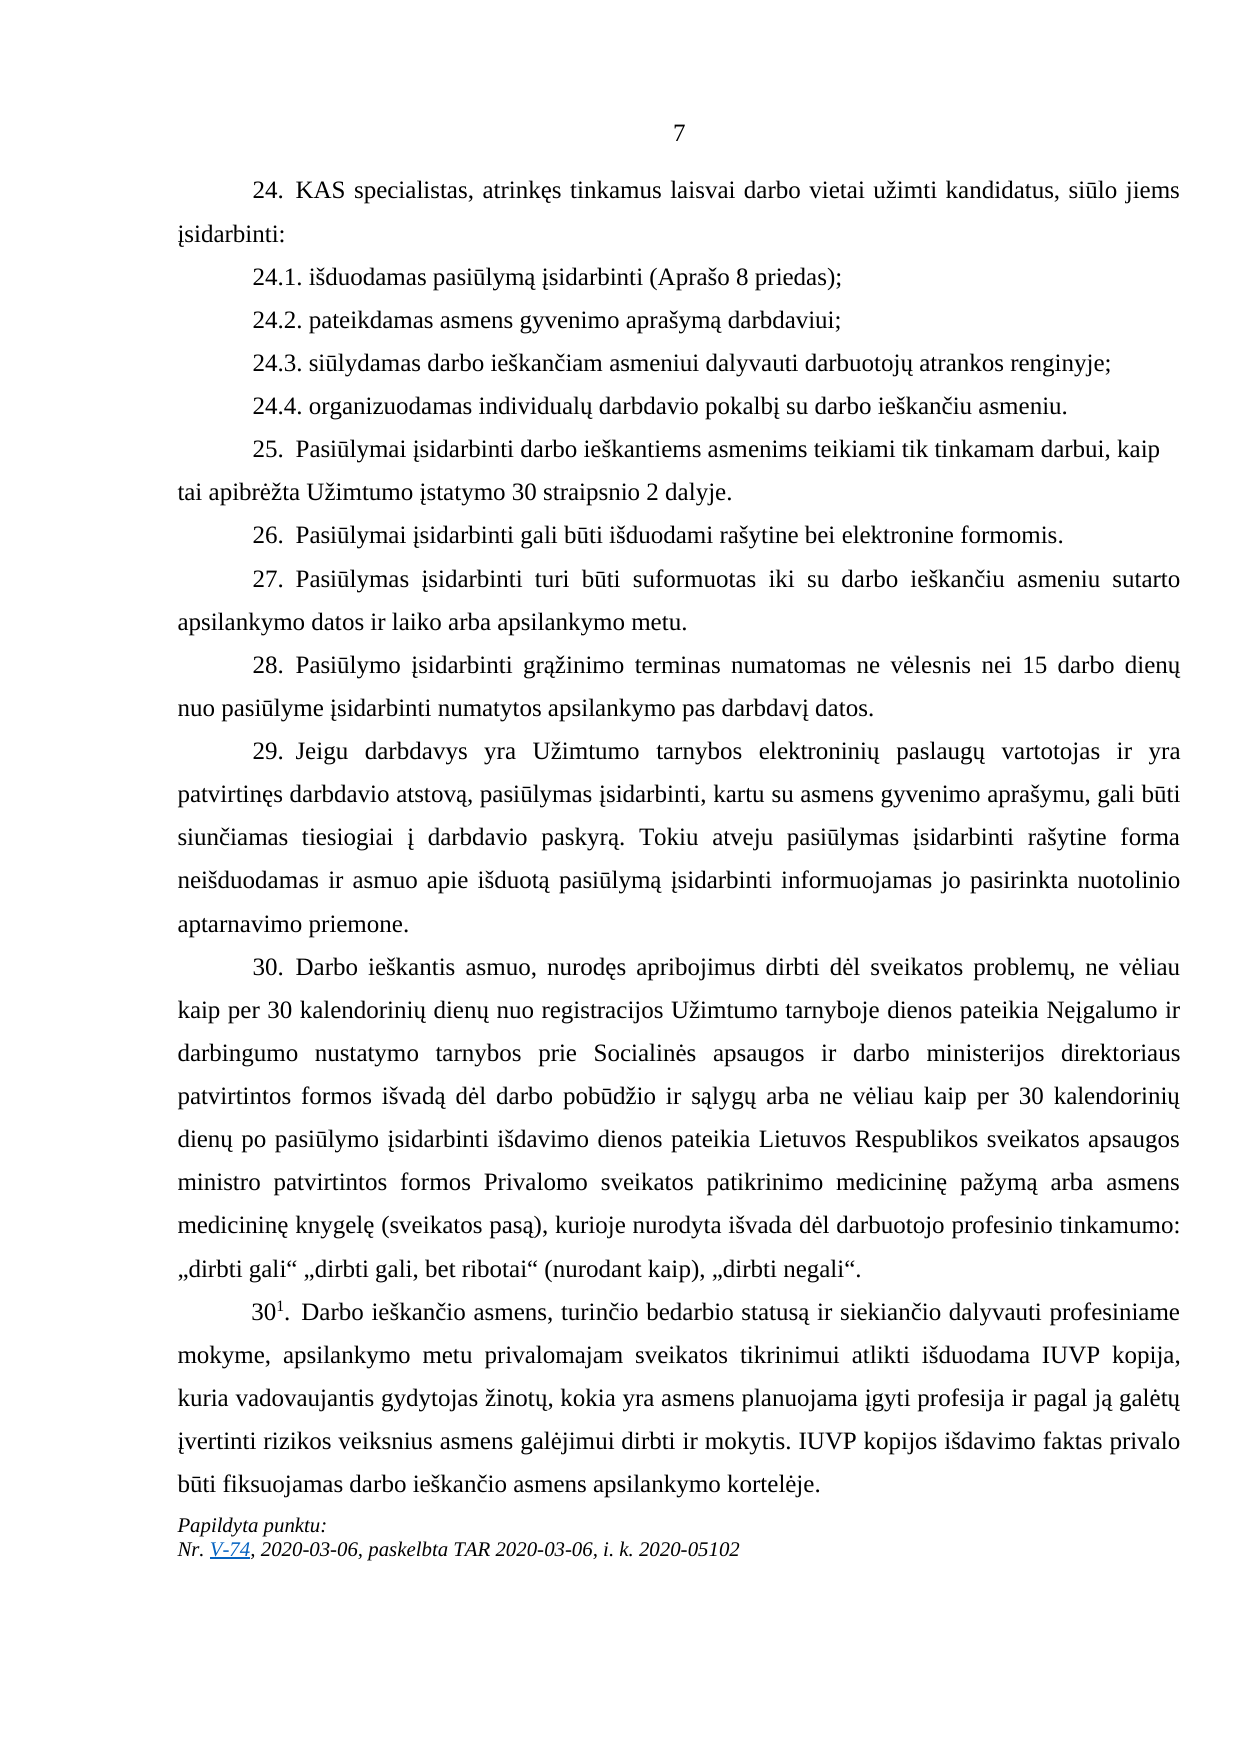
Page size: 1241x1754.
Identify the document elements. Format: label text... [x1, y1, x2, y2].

text 24. KAS specialistas, atrinkęs tinkamus laisvai darbo vietai užimti kandidatus, siūlo jiems įsidarbinti: [177, 176, 1181, 247]
text Nr. V-74, 2020-03-06, paskelbta TAR 2020-03-06, i. k. 2020-05102 [177, 1537, 1181, 1561]
text 24.2. pateikdamas asmens gyvenimo aprašymą darbdaviui; [177, 305, 1181, 334]
text 30. Darbo ieškantis asmuo, nurodęs apribojimus dirbti dėl sveikatos problemų, ne vėliau kaip per 30 kalendorinių dienų nuo registracijos Užimtumo tarnyboje dienos pateikia Neįgalumo ir darbingumo nustatymo tarnybos prie Socialinės apsaugos ir darbo ministerijos direktoriaus patvirtintos formos išvadą dėl darbo pobūdžio ir sąlygų arba ne vėliau kaip per 30 kalendorinių dienų po pasiūlymo įsidarbinti išdavimo dienos pateikia Lietuvos Respublikos sveikatos apsaugos ministro patvirtintos formos Privalomo sveikatos patikrinimo medicininę pažymą arba asmens medicininę knygelę (sveikatos pasą), kurioje nurodyta išvada dėl darbuotojo profesinio tinkamumo: „dirbti gali“ „dirbti gali, bet ribotai“ (nurodant kaip), „dirbti negali“. [177, 952, 1181, 1282]
text Papildyta punktu: [177, 1512, 1181, 1537]
text 26. Pasiūlymai įsidarbinti gali būti išduodami rašytine bei elektronine formomis. [177, 521, 1181, 549]
text 28. Pasiūlymo įsidarbinti grąžinimo terminas numatomas ne vėlesnis nei 15 darbo dienų nuo pasiūlyme įsidarbinti numatytos apsilankymo pas darbdavį datos. [177, 650, 1181, 722]
text 24.1. išduodamas pasiūlymą įsidarbinti (Aprašo 8 priedas); [177, 262, 1181, 291]
text 301. Darbo ieškančio asmens, turinčio bedarbio statusą ir siekiančio dalyvauti profesiniame mokyme, apsilankymo metu privalomajam sveikatos tikrinimui atlikti išduodama IUVP kopija, kuria vadovaujantis gydytojas žinotų, kokia yra asmens planuojama įgyti profesija ir pagal ją galėtų įvertinti rizikos veiksnius asmens galėjimui dirbti ir mokytis. IUVP kopijos išdavimo faktas privalo būti fiksuojamas darbo ieškančio asmens apsilankymo kortelėje. [177, 1297, 1181, 1498]
text 24.4. organizuodamas individualų darbdavio pokalbį su darbo ieškančiu asmeniu. [177, 391, 1181, 420]
text 24.3. siūlydamas darbo ieškančiam asmeniui dalyvauti darbuotojų atrankos renginyje; [177, 348, 1181, 377]
text 27. Pasiūlymas įsidarbinti turi būti suformuotas iki su darbo ieškančiu asmeniu sutarto apsilankymo datos ir laiko arba apsilankymo metu. [177, 564, 1181, 636]
text 25. Pasiūlymai įsidarbinti darbo ieškantiems asmenims teikiami tik tinkamam darbui, kaip tai apibrėžta Užimtumo įstatymo 30 straipsnio 2 dalyje. [177, 434, 1181, 506]
text 29. Jeigu darbdavys yra Užimtumo tarnybos elektroninių paslaugų vartotojas ir yra patvirtinęs darbdavio atstovą, pasiūlymas įsidarbinti, kartu su asmens gyvenimo aprašymu, gali būti siunčiamas tiesiogiai į darbdavio paskyrą. Tokiu atveju pasiūlymas įsidarbinti rašytine forma neišduodamas ir asmuo apie išduotą pasiūlymą įsidarbinti informuojamas jo pasirinkta nuotolinio aptarnavimo priemone. [177, 736, 1181, 937]
